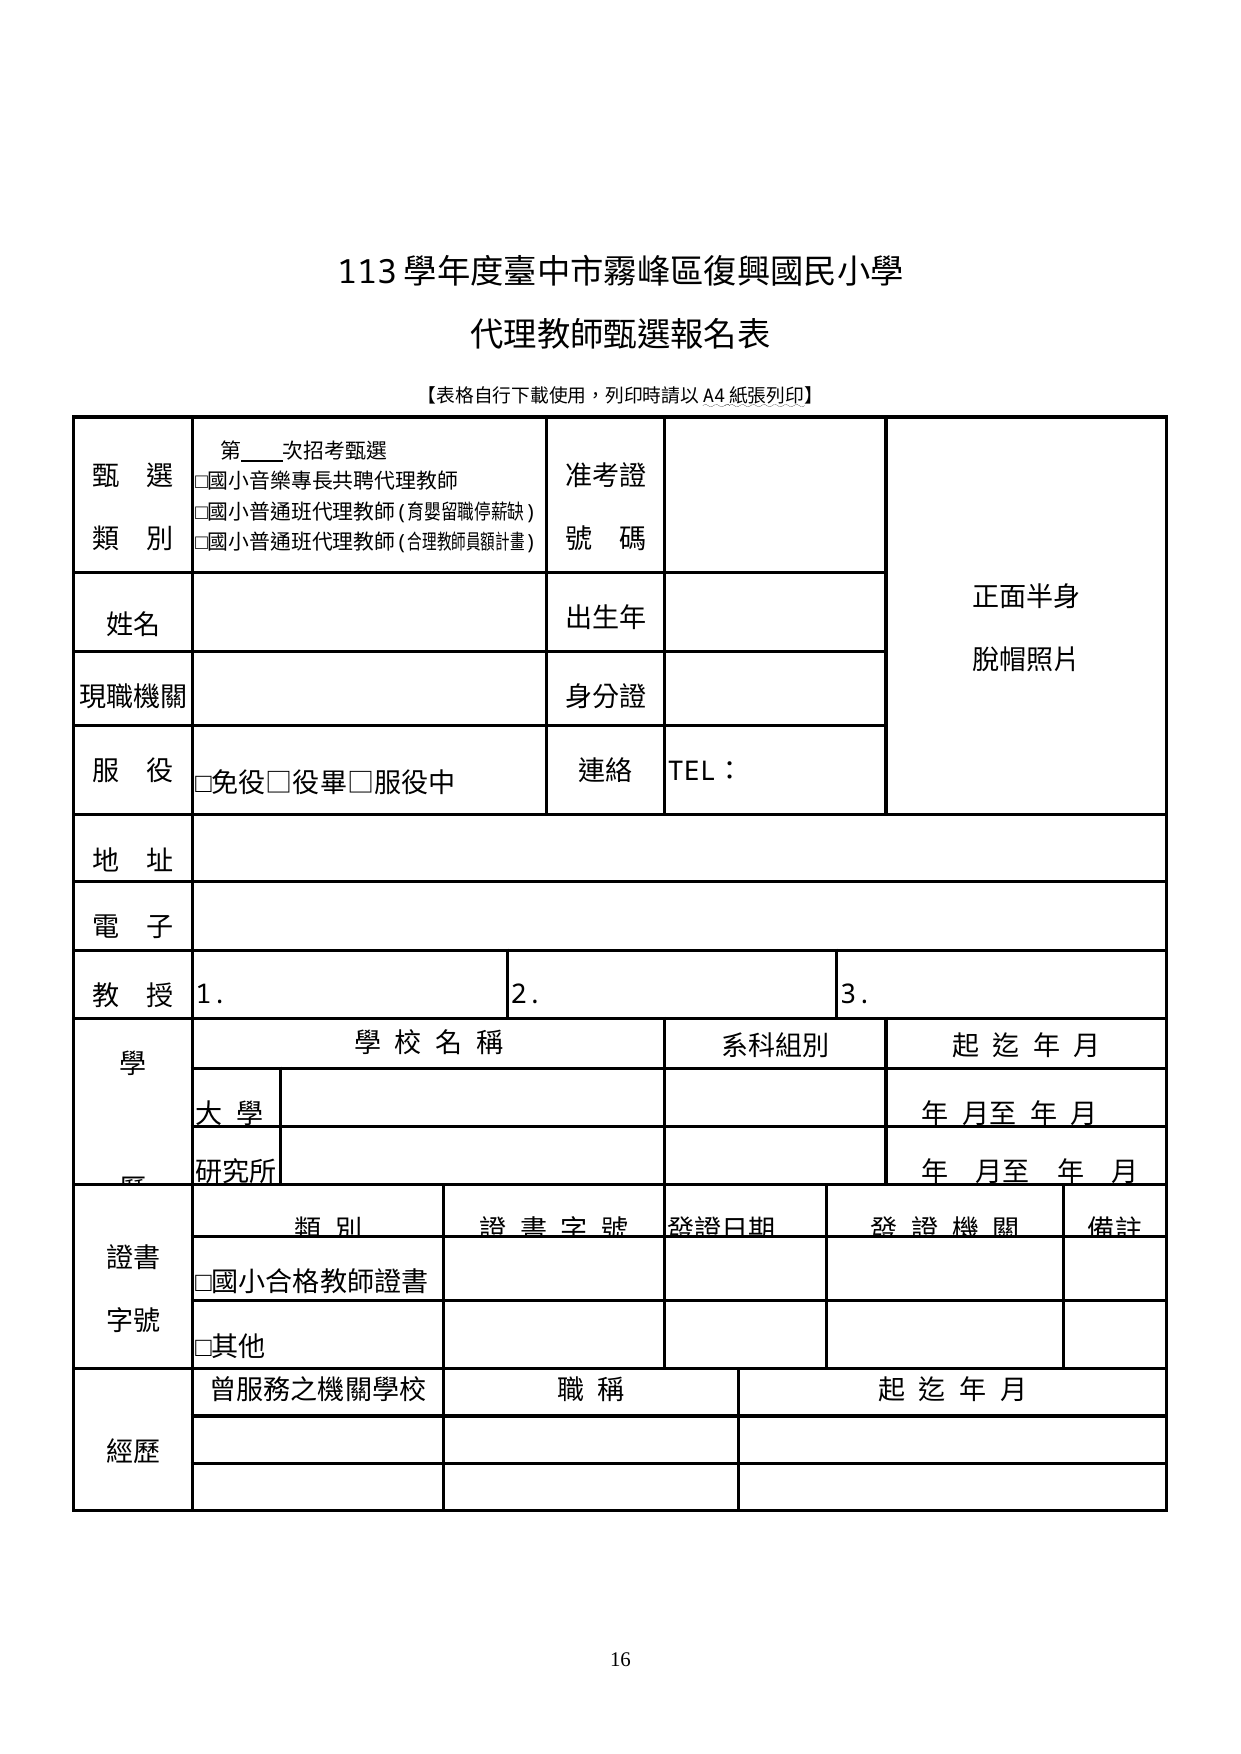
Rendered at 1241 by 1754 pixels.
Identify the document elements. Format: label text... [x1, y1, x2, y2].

table_header 第 次招考甄選 □國小音樂專長共聘代理教師 □國小普通班代理教師(育嬰留職停薪缺) □國小普通班代理教師(合理教師員額計畫) [194, 419, 545, 571]
table_cell [828, 1238, 1062, 1298]
table_cell 年 月至 年 月 [888, 1128, 1165, 1183]
table_cell TEL： 手機： [666, 727, 884, 813]
table_cell [445, 1465, 737, 1509]
table_cell 現職機關學 校 [75, 653, 191, 723]
table_cell [445, 1238, 663, 1298]
table_cell [828, 1302, 1062, 1367]
table_cell 證書 字號 [75, 1186, 191, 1367]
table_cell 學 歷 [75, 1020, 191, 1183]
table_cell 研究所 [194, 1128, 279, 1183]
table_cell [282, 1128, 663, 1183]
table_header 甄 選 類 別 [75, 419, 191, 571]
table_cell 地 址 [75, 816, 191, 880]
table_cell [740, 1465, 1165, 1509]
table_cell 年 月至 年 月 [888, 1070, 1165, 1124]
table_cell [194, 574, 545, 650]
table_cell 身分證 字 號 [548, 653, 663, 723]
table_cell 系科組別 [666, 1020, 884, 1067]
table_cell 姓名 [75, 574, 191, 650]
table_cell □國小合格教師證書 [194, 1238, 442, 1298]
table_cell [1065, 1302, 1165, 1367]
table_cell □免役□役畢□服役中 [194, 727, 545, 813]
table_cell 證 書 字 號 [445, 1186, 663, 1235]
table_cell [194, 1418, 442, 1462]
table_cell 3. [838, 952, 1165, 1017]
table_cell 出生年 月 日 [548, 574, 663, 650]
table_cell [445, 1302, 663, 1367]
table_cell 發證日期 [666, 1186, 825, 1235]
table_cell 大 學 [194, 1070, 279, 1124]
table_cell [194, 883, 1165, 948]
table_cell [666, 653, 884, 723]
text 113學年度臺中市霧峰區復興國民小學 [118, 228, 1122, 290]
table_header [666, 419, 884, 571]
table_cell [666, 1302, 825, 1367]
table_cell 起 迄 年 月 [888, 1020, 1165, 1067]
table_cell [666, 1238, 825, 1298]
table_header 正面半身 脫帽照片 [888, 419, 1165, 813]
text 代理教師甄選報名表 【表格自行下載使用，列印時請以A4紙張列印】 [118, 290, 1122, 415]
table_cell [666, 1128, 884, 1183]
table_cell [445, 1418, 737, 1462]
table_cell [194, 816, 1165, 880]
table_cell □其他 [194, 1302, 442, 1367]
table_cell 服 役 情 形 [75, 727, 191, 813]
table_cell 電 子 郵 件 [75, 883, 191, 948]
table_cell 備註 [1065, 1186, 1165, 1235]
table_cell 教 授 專長科目 [75, 952, 191, 1017]
table_cell 2. [509, 952, 835, 1017]
table_cell 1. [194, 952, 506, 1017]
table_cell [740, 1418, 1165, 1462]
table_header 准考證 號 碼 [548, 419, 663, 571]
table_cell 連絡 電話 [548, 727, 663, 813]
table_cell 經歷 [75, 1370, 191, 1509]
table_cell 職 稱 [445, 1370, 737, 1414]
table_cell 發 證 機 關 [828, 1186, 1062, 1235]
table_cell 學 校 名 稱 [194, 1020, 663, 1067]
table_cell [1065, 1238, 1165, 1298]
table_cell 曾服務之機關學校 [194, 1370, 442, 1414]
table_cell [666, 1070, 884, 1124]
table_cell [194, 1465, 442, 1509]
table_cell 起 迄 年 月 [740, 1370, 1165, 1414]
table_cell [194, 653, 545, 723]
table_cell 類 別 [194, 1186, 442, 1235]
table_cell [282, 1070, 663, 1124]
table_cell 年 月 日 [666, 574, 884, 650]
